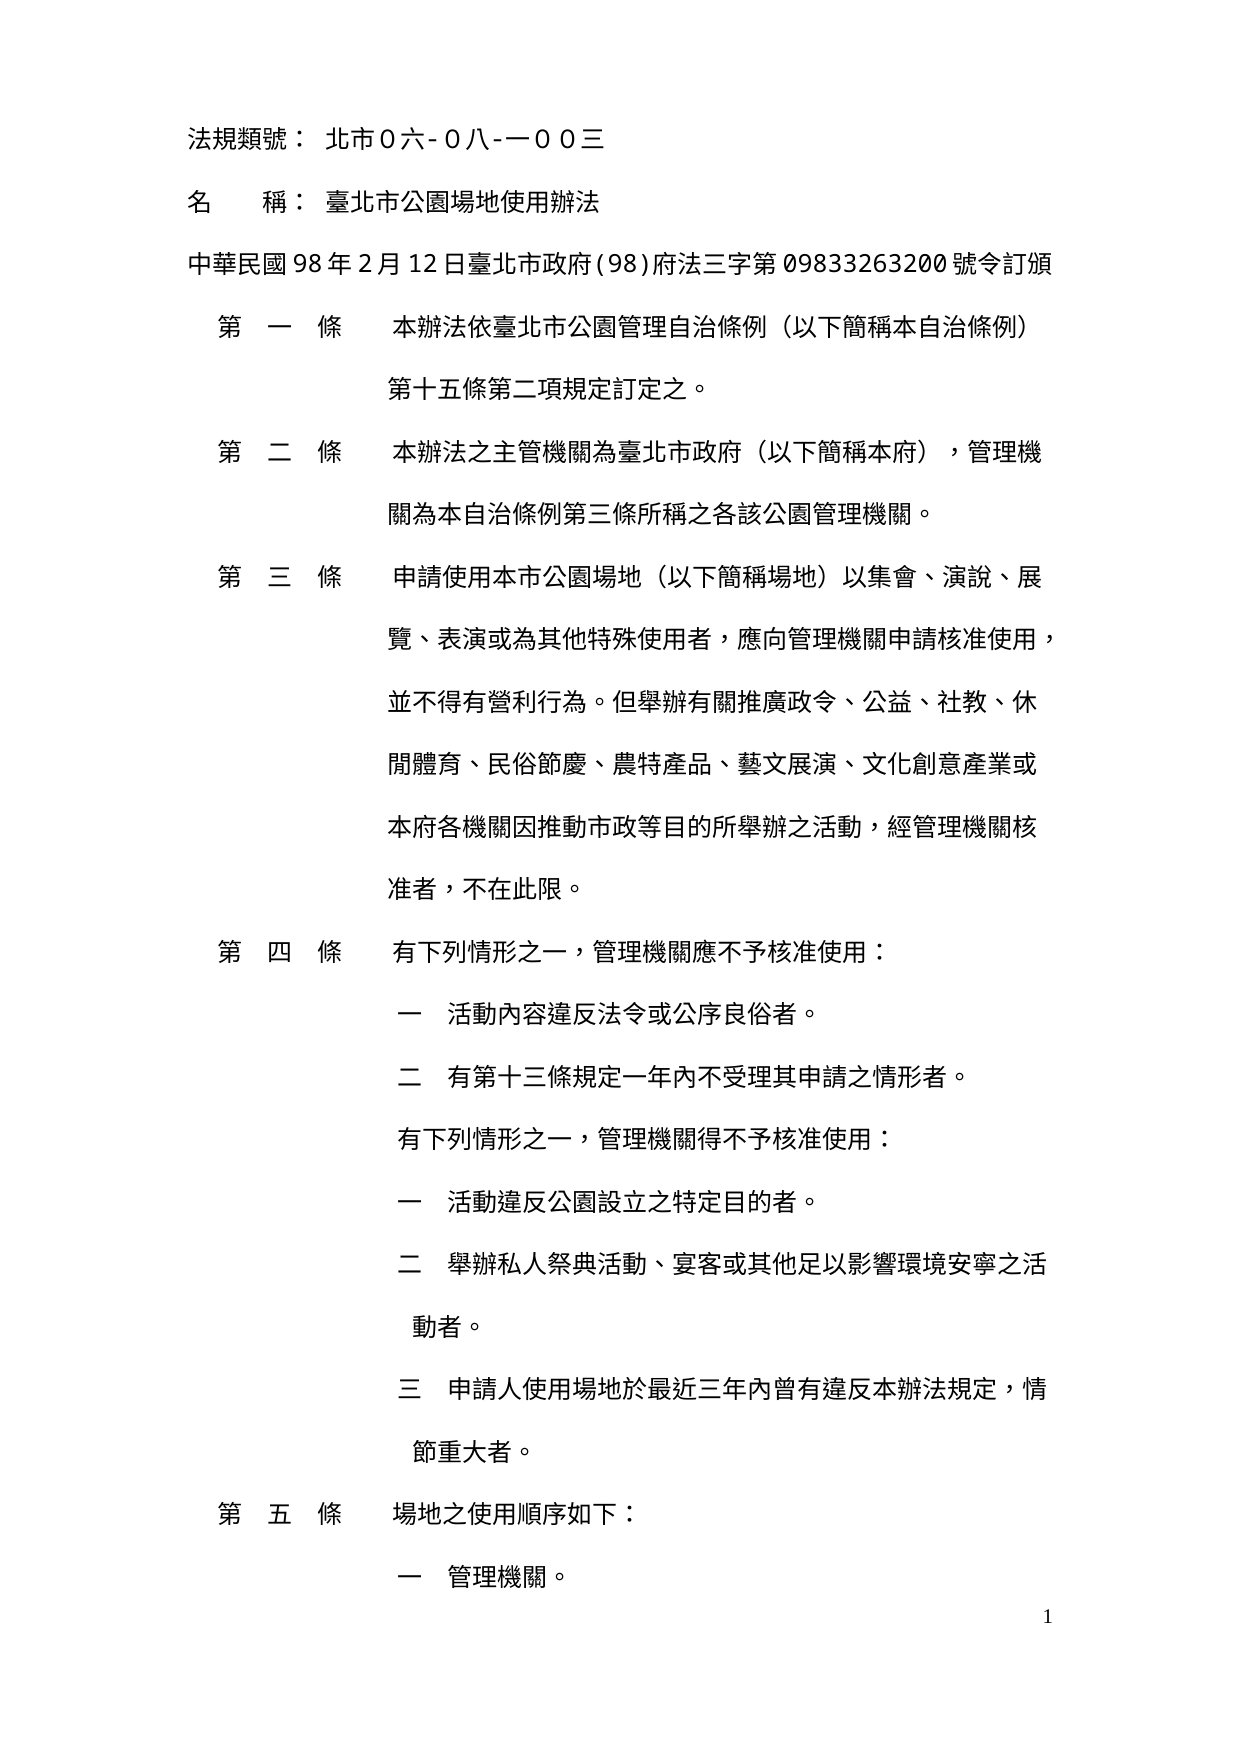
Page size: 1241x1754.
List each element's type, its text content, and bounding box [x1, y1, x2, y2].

text 第 四 條 有下列情形之一，管理機關應不予核准使用： [187, 909, 1053, 971]
text 二 有第十三條規定一年內不受理其申請之情形者。 [187, 1034, 1053, 1096]
text 中華民國98年2月12日臺北市政府(98)府法三字第09833263200號令訂頒 [187, 221, 1053, 284]
text 有下列情形之一，管理機關得不予核准使用： [187, 1096, 1053, 1159]
text 一 活動內容違反法令或公序良俗者。 [187, 971, 1053, 1034]
text 二 舉辦私人祭典活動、宴客或其他足以影響環境安寧之活動者。 [187, 1221, 1053, 1346]
text 第 二 條 本辦法之主管機關為臺北市政府（以下簡稱本府），管理機關為本自治條例第三條所稱之各該公園管理機關。 [187, 409, 1053, 534]
text 法規類號： 北市０六-０八-一００三 [187, 96, 1053, 159]
text 第 三 條 申請使用本市公園場地（以下簡稱場地）以集會、演說、展覽、表演或為其他特殊使用者，應向管理機關申請核准使用，並不得有營利行為。但舉辦有關推廣政令、公益、社教、休閒體育、民俗節慶、農特產品、藝文展演、文化創意產業或本府各機關因推動市政等目的所舉辦之活動，經管理機關核准者，不在此限。 [187, 534, 1053, 909]
text 第 一 條 本辦法依臺北市公園管理自治條例（以下簡稱本自治條例）第十五條第二項規定訂定之。 [187, 284, 1053, 409]
text 三 申請人使用場地於最近三年內曾有違反本辦法規定，情節重大者。 [187, 1346, 1053, 1471]
text 一 管理機關。 [187, 1534, 1053, 1596]
text 一 活動違反公園設立之特定目的者。 [187, 1159, 1053, 1221]
text 第 五 條 場地之使用順序如下： [187, 1471, 1053, 1534]
text 名 稱： 臺北市公園場地使用辦法 [187, 159, 1053, 221]
